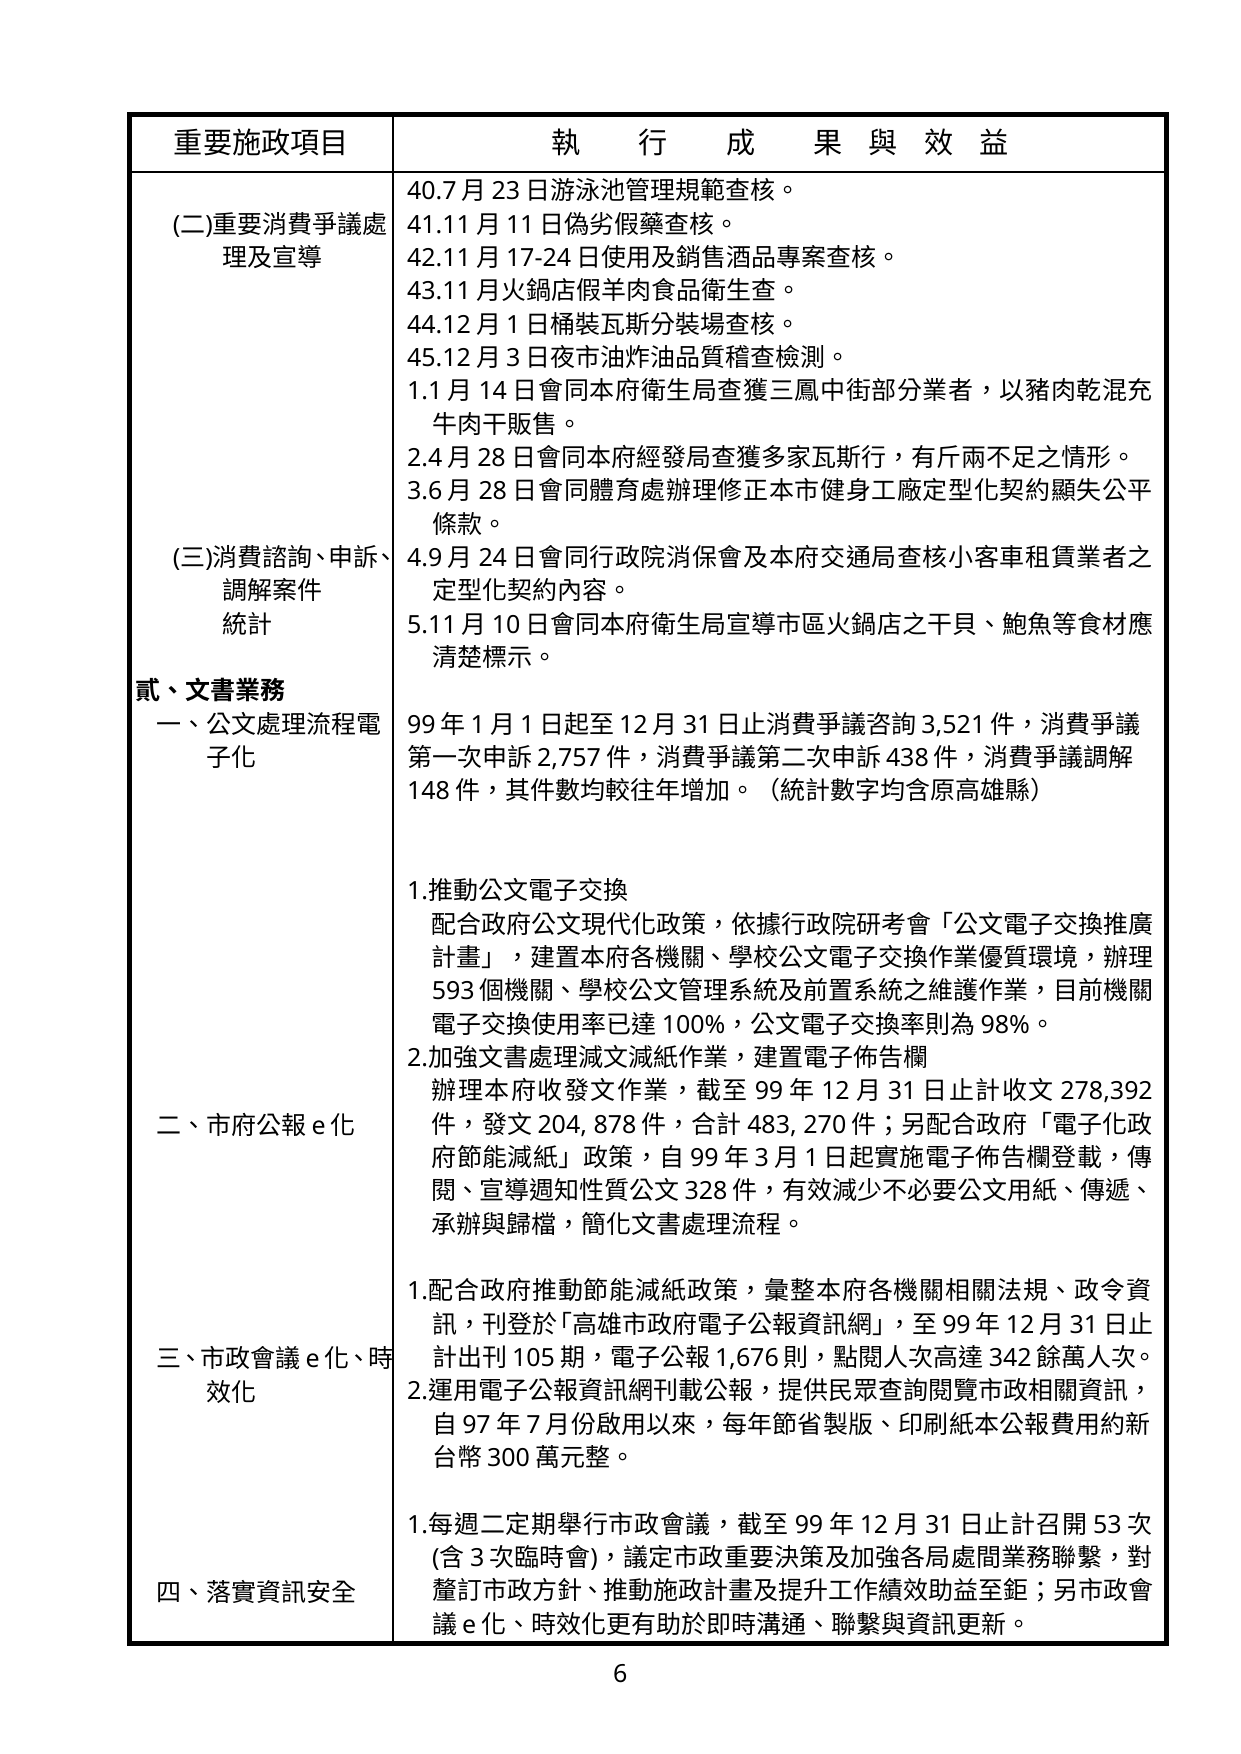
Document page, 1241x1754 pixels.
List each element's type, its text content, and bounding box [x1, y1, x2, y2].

table_header 重要施政項目 [132, 117, 392, 171]
table_cell 1.本府四維行政中心庭園，依季節不同種植景觀植物，並擺飾當令植栽，以呈現多樣化風情，並設置環境水域生態池乙座，池內有多種生物、魚類、蓮花、水藻等各類動植物，展現生機盎然的池塘風貌與多樣性的生物生態；另於秘書處公共走道擺飾各種淨化室內空氣之花木盆栽，提升辦公環境景觀；鳳山行政中心前廣場庭院大盆植栽採定期更植季節草花，喬、灌木定期修剪，以維府容觀瞻。 2.充分利用本府四維及鳳山行政中心大樓活動場地辦理各項政令宣導、市政行銷、學術教育、社教、演講、展覽、表演等活動，透過上列各項活動之舉辦，以活化本府大樓生命力，提昇本市文化水準，營造親民、愛民友善城市意象。 3.自99年1月1日起至12月31日止各機關申請使用四維行政中心大禮堂114次，第一、第二及第三會議室490次，中庭與廣場216次；鳳山行政中心大禮堂181次，會議室與簡報室659次，中庭154次。 4.依據本府四維行政中心大樓環境清潔維護實施計畫，99年度辦理環境清潔暨美綠化績效考核3次，秘書處總成績名列本府四維行政中心第二名。 5.自99年1月1日起至12月31日止推動綠色環保採購統計成果比率達99.7%，超越行政院環保署「機關綠色採購推動方案」規定88%目標。 6.自99年1月1日起至12月31日止優先採購身心障礙福利機構團體生產物品，統計成果比率達10.3%，超越法定比例5%。 1.本府各機關學校購置公務車輛，除新設機關外，不得增購新車，一般公務汽車除一級機關首長、副首長、區長座車達使用年限可依規定提出申請汰換外，其餘車輛一律凍結，以增進整體財物效能。 2.為展現推動節能減碳及環保的決心，各機關購置公務車輛均依秘書處訂定「高雄市政府公務車輛購置作業要點規定」，除有特殊情況報經本府核定外，應優先購置油電或油氣混合動力節能車種，除可節省油費亦可減少二氧化碳排放；另市議會開議期間，本府四維行政中心各機關出列席人員均共乘公車至議會，以節省公帑；另市政會議至府外召開時，各機關首長亦採共乘制度，搭乘公車前往。 3.秘書處統一辦理本府所屬機關學校採購油料案，並積極推動「加油卡」政策，隨時溝通協調及檢討改進，自施行以來成效良好，對於油料控管、節省經費，助益良多。 4.督促所屬駕駛同仁，積極配合首長行程，並落實一級保養，以確保行車安全。 5.為落實車輛管理手冊規定，原配置鳳山行政中心各單位之公務車14輛(11輛無提供駕駛、3輛有提供駕駛)已移交秘書處依各單位實際需求集中調派，以撙節預算支出，並在線上派車系統增設借用 「半日」方式，以增加車輛使用率，提高行政效率。線上派車99 年1月1日至12月31日止計有2,932件，共減少2,932張紙、 11,728顆印章；前揭公務車集中停放鳳山行政中心大樓後方廣場 管理，由管理人員採不定期抽查，以符合「因公使用完畢，應立 即由各該駕駛人駛至指定之停車場所存放，未經許可不得在外停 留」規定。 1.本府四維行政中心建築、水電、空調、消防、電梯、通信、廣播、 監視系統等公共設備保養維護管理及各機關申請維修案，自99年 1月1日起至99年12月31日止，受理維護保養等案計655件， 平均每日2～3件，維護辦公大樓正常運作。 2.辦理四維行政中心「高壓電氣設備檢驗」、「消防設備安全檢查及改 善」、節約能源業務、火災及公共意外保險等業務。 1.委託新工處代辦副市長宿舍新建工程，已於99年12月間完成結算作業。 2.99年度核發7戶眷舍合法現住人搬遷補助費及獎勵金合計新台幣4,118,988元。 3.收回自強一路207巷12號，建物面積95.19平方公尺，土地面積73平方公尺，依規定報府核定變更非公用財產及完成移交財政局接管。 4.清查被占用宿舍1間：凱旋二路25巷14號，業以99年12月1日高市秘總字第0990005554號函知占用人於發文日起6個月內自動交還宿舍，逾期未還者，將依規定訴訟追討眷舍及使用補償費。 5.部分眷舍空屋或空地暫時提供社會局、警察局、環保局、前金區公所、前金幼稚園借用作為車輛、清潔機具停放場所或出租予社會福利團體作為推展社會福利業務會址，以避免閒置浪費。 6.鳳山區澄清路129巷19、21、25、27、29、31號等6棟職務宿舍內部地坪、門窗、庭院等修繕工程，於99年5月及8月間驗收合格，提供有需求之借住人申請使用。 1.依規定程序辦理財產增加或報廢減損手續及依系統按期彙送各類統計報表。 2.完成秘書處、台北聯絡處之財產及物品盤點工作及抽盤原高雄縣政府農業處、原住民處之財產、物品。 3.不定期辦理財產捐贈、變賣、移動、換貼標籤及依規定上網拍賣完成報廢之財產。 本府四維行政中心自衛消防編組訓練於99年6月16日及12月16 日分別由本府第2樓層之社會局、新聞局、政風處及第3樓層之秘書 處、法制局負責辦理，訓練成效良好，期使員工熟悉消防編組任務， 俾於災害發生時做必要之搶救及防護措施，以確保本府及員工生命安 全，減輕財物損失，並由秘書處依規定將演練成果彙送消防局苓雅分 隊備查。 1.辦理「本府四維行政中心7、8樓空調箱與冷風機汰換工程」，工程施工費用新台幣4,921,932元整，共計汰換9台空調箱、52台室內冷風機，提昇空調冷氣效果。 2.辦理「本府四維行政中心廳舍整修工程」，工程施工費用新台幣2,151,526元整，針對南側11樓、西側2樓玄關鋁企口板及11樓餐廳廚房進行修繕，提昇建築物公共安全、美化景觀及便利。 3.辦理「本府四維行政中心T5電子式節能燈具汰換」，汰換區域為第一會議室、部分辦公室及公共走道區域，提昇節約能源效果。 依據年度施政計畫所列之重點工作目標，配合各局處督導考核相關業 務；99年度考核項目包括： 1.99年2月22日至3月8日配合民政局辦理98年度各區公所執行基層建設小型工程年終考核。 2.99年5月31日至6月18日止，配合環保局辦理本市全面整頓環境美化市容不定期考評活動，共實地考評11區、55里。 3.99年9月27日至10月11日配合環保局辦理本市全面整頓環境美化市容定期考評活動，除於11區公所進行書面考評外，另實地考評44里。 4.配合環保局辦理本市公共廁所聯合督導檢查，全年計督導檢查20 次，約100座次公廁。 5.持續視導本市環境道路清潔維護工作，每月辦理3次，全年計視導36次。 6.99年4至5月，協助督導本市公園綠地改善事宜，計督導檢查5次、20座公園綠地。 依據長官或上級交查與民眾檢舉案件，本勿枉勿縱精神，查明事實真 相，依法秉公處理，適時匡正行政缺失，糾正或查處失職人員，本年 度共辦理3件次，均順利圓滿完成任務。 1.99年1月22日辦理監察院98年度第2次地方機關巡察(原高雄縣部分)，巡察委員為趙榮耀委員、劉玉山委員，除受理民眾暨團體陳情計7件次外，並實地巡察「陸軍步兵學校金湯營區城鎮戰訓練場空地遭堆置廢(毒)棄物」情形。 2.99年2月24、25日辦理監察院98年度第2次地方機關巡察(原高雄市部分），巡察委員為黃煌雄委員、葉耀鵬委員，除受理民眾暨團體陳情計14件次外，主要巡察「高雄市海洋產業之現況與發展」暨「高雄港營運情形與未來展望」，並實地參訪察本市造船產業，瞭解該產業之發展現況及面臨困境。 3.99年6月21日、22日辦理監察院98年度第3次地方機關巡察（原高雄市部分），巡察委員為黃煌雄委員，除受理民眾暨團體陳情計10件次外，主要巡察「多功能經貿園區」(包含區內土地使用情形之沿革、目前辦理開發與招商等情形及未來發展之展望）及「高雄港務局釋出之港埠用地等公共場域空間，其活化運用情形」(並實地瞭解駁二特區、勞工博物館、海洋文化及流行音樂中心、遊艇碼頭預定地等）。 4.99年7月19、20日辦理監察院98年度第3次地方機關巡察(原高雄縣部分），巡察委員為趙榮耀委員、劉玉山委員，除受理民眾暨團體陳情計15件次外，主要巡察「莫拉克災後重建情形」及「興達港遠洋漁港閒置問題及未來經營方向」。 5.99年10月28、29日辦理監察院99年度第1次地方機關巡察，巡察委員為葉耀鵬委員、楊美鈴委員，除受理民眾暨團體陳情計18件次外，主要巡察「高雄市楠梓污水下水道系統BOT案」與「荖濃溪河川疏浚情形」，並視察台灣電力公司位於獅甲段二小段568地號物料存放場之環境。 99年度本府消費者保護官執行消費商品或服務調查工作45次： 1.1月13日會同本府工務局、消防局及相關公會、專業技師等人員查核夢時代百貨公司之建築與消防等公共安全。 2.1月14日會同行政院消保會消保官及本府衛生局等人員抽查市區攤商牛肉乾之成份及防腐劑含量。 3.1月20日會同經濟部標準檢驗局高雄分局、本府經發局市場管理處及衛生局等人員至民族路果菜市場檢驗磅秤及年節蔬果消費安全。 4.1月27日會同經濟部標準檢驗局高雄分局、本府經發局及衛生局等人員至三鳳中街查核年貨業者之商品標示、食品衛生及磅秤等。 5.1月30日查核各大賣場美國牛肉專區及平價商品專區建置情形。 6.2月3日會同交通部高雄港務局、本府交通局、消防局等人員查核鼓山往返旗津渡輪公共安全。 7.2月5日會同行政院消保會、交通部及本府監理處、警察局等人員查核建國路國道大客車交通運輸安全。 8.2月6日會同本府財政局、警察局及國稅局等人員執行私劣菸酒專案查緝。 9.2月7日再次會同本府衛生局人員查核三鳳中街之香菇及牛肉乾年貨商品衛生安全。 10.3月11日會同本府經發局及體育處人員查核高爾夫球場會員定型化契約使用情形。 11.4月6日、12日、13日會同體育處、消防局、經發局及衛生局等人員查核市區游泳池消費安全。 12.4月21日、28日會同經濟部標準檢驗局高雄分局、本府經發局、消防局及警察局等人員查核苓雅區及前鎮區瓦斯行業者。 13.5月17日會同本府經發局市管處人員查核本市肉品公司豬肉供貨及交易情形，案件由經發局移請行政院公平會查處。 14.5月24日會同本府地政處人員查核建設公司定型化契約內容及使用情形。 15.6月1日會同本府新聞局查核市區電影院建築、消防等公共安全 16.6月7日會同本府經發局及衛生局查核端午節食品衛生安全。 17.6月14日會同本府衛生局查核速食業者炸油及賣場美國牛肉專區 設置情形。 18.6月28日會同體育處人員查核本市健身中心業者使用之定型化契約及禮券等有無符合法令規定。 19.7月1日會同衛生局人員查核市區冰飲品製造及販售業者之衛生安全。 20.8月9日會同行政院消保會及本府衛生局人員查核大賣場、市集、傳統市場及百貨公司等9家豆類製品真空包裝儲存情形。 21.8月18日會同行政院消保會、本府環保局及教育局人員查核8家補習班業者飲用水衛生安全。 22.8月19日會同行政院消保會、本府衛生局及體育處人員查核3家國際觀光酒店之游泳池消費安全。 23.9月9月會同經濟部標檢局高雄分局及本府衛生局等人員查核市區水果行磅秤及衛生消費安全。 24.9月10日會同本府衛生局人員查核中秋月餅製造及販售業者衛生安全。 25.9月23日會同行政院消保會、本府交通局及警察局交通大隊等人員查核小客車租賃業之定型化契約內容。 26.10月18日會同衛生局人員無預警查核三和市場麵食商品及罐頭食品等衛生安全。 27.11月10日會同衛生局人員查核火鍋店食材。 28.11月19日會同行政院衛生署食品藥物管理局人員查核市區販售之藥品消費安全。 29.12月3日會同財政部國稅局及本府財政局人員查核市區大賣場有無販售私劣菸酒。 30.12月23日會同交通部高雄港務局、本府交通局、消防局等人員查核鼓山往返旗津渡輪公共安全。 31.99年12月27日會同經濟部標準檢驗局高雄分局、本府經發局、消防局及警察局等人員查核市區瓦斯行業者。 原高雄縣部分： 32.1月6、12、13日接送學童上下學車輛查核。 33.1月25日大賣場公共安全查核。 34.3月23日中華豆腐食品安全衛生查核。 35.5月25日戲院公共安全查核。 36.6月1日菸酒商品禮劵定型化契約查核。 37.6月2日新制預售屋買賣定型化契約查核。 38.7月12日餐飲業油炸油品查核。 39.7月23日健身中心禮劵與定型化契約內容查核。 40.7月23日游泳池管理規範查核。 41.11月11日偽劣假藥查核。 42.11月17-24日使用及銷售酒品專案查核。 43.11月火鍋店假羊肉食品衛生查。 44.12月1日桶裝瓦斯分裝場查核。 45.12月3日夜市油炸油品質稽查檢測。 1.1月14日會同本府衛生局查獲三鳳中街部分業者，以豬肉乾混充牛肉干販售。 2.4月28日會同本府經發局查獲多家瓦斯行，有斤兩不足之情形。 3.6月28日會同體育處辦理修正本市健身工廠定型化契約顯失公平條款。 4.9月24日會同行政院消保會及本府交通局查核小客車租賃業者之定型化契約內容。 5.11月10日會同本府衛生局宣導市區火鍋店之干貝、鮑魚等食材應清楚標示。 99年1月1日起至12月31日止消費爭議咨詢3,521件，消費爭議 第一次申訴2,757件，消費爭議第二次申訴438件，消費爭議調解 148件，其件數均較往年增加。（統計數字均含原高雄縣） 1.推動公文電子交換 配合政府公文現代化政策，依據行政院研考會「公文電子交換推廣計畫」，建置本府各機關、學校公文電子交換作業優質環境，辦理593個機關、學校公文管理系統及前置系統之維護作業，目前機關電子交換使用率已達100%，公文電子交換率則為98%。 2.加強文書處理減文減紙作業，建置電子佈告欄 辦理本府收發文作業，截至99年12月31日止計收文278,392件，發文204, 878件，合計483, 270件；另配合政府「電子化政府節能減紙」政策，自99年3月1日起實施電子佈告欄登載，傳閱、宣導週知性質公文328件，有效減少不必要公文用紙、傳遞、承辦與歸檔，簡化文書處理流程。 1.配合政府推動節能減紙政策，彙整本府各機關相關法規、政令資訊，刊登於「高雄市政府電子公報資訊網」，至99年12月31日止計出刊105期，電子公報1,676則，點閱人次高達342餘萬人次。 2.運用電子公報資訊網刊載公報，提供民眾查詢閱覽市政相關資訊，自97年7月份啟用以來，每年節省製版、印刷紙本公報費用約新台幣300萬元整。 1.每週二定期舉行市政會議，截至99年12月31日止計召開53次(含3次臨時會)，議定市政重要決策及加強各局處間業務聯繫，對釐訂市政方針、推動施政計畫及提升工作績效助益至鉅；另市政會議e化、時效化更有助於即時溝通、聯繫與資訊更新。 2.每週二辦理首長座談，加強各局處橫向聯繫，截至99年12月31日止計召開42次。 本府秘書處於99年4月14日及10月29日辦理資安教育訓練計2梯 次，建立安全電腦作業環境，提升同仁資安觀念；另宣導同仁不得利 用網站從事與公務無關之行為，亦勿任意開啟來路不明及標題慫動之 電子郵件，防範電腦病毒與駭客事件，避免業務資料外洩。 1.簡化本府同仁調閱公文檔案流程，截至99年12月31日止，透過線上調案預約系統計調案17,868件。 2.運用檔管資訊系統檢選屆銷毀年限之檔案，依規定銷毀檔案37,182件，並於系統註記銷毀日期，減少檔案庫存空間。 1.金檔獎評獎 薦送及輔導參加檔案管理局第8屆機關檔案管理金檔獎評獎機關， 計有：左營區戶政事務所、鹽埕區戶政事務所、新興區公所、海洋 局及中醫醫院等5個機關，其中左營區戶政事務所、中醫醫院及新興區公所等3個機關入選參加實地評獎，由左營區戶政事務所獲獎，為本府爭取最高榮譽。 2.金質獎評獎 推薦參加第8屆檔案管理績優金質獎人員，計有衛生局林主任淑珍、海洋局林淑美小姐、新興區公所馮里幹事淑明、左營區戶政事務所廖戶籍員玉雪、路竹鄉公所王課員國斌等5人表現優異，榮獲檔案管理績優人員金質獎。 1.因應縣市合併之需，向中央爭取經費補助「縣市合併公文系統及共用系統資料庫整合計畫」，計607萬用於擴充本府公文系統及電子交換設備並執行完畢，對提升本府各機關、學校公文電子交換比率頗有助益，除可節省紙張與郵資外，亦可加速公文處理時效。 2.本府「電子公報資訊網」已擴充使用機關數量，自合併生效日起，本府各機關可銜接使用刊載公報，節省更多公報印製費用。 3.配合縣市合併完成本府VPN內網建構，並分別於99年11月25日及12月10日實施第1、2次公文演練，使各局處瞭解公文處理流程，達成公文處理無縫接軌正常啟用之目標。 4.印信典守 (1)行政院秘書處於99年10月5日召開「縣市改制直轄市之前置作業，其機關印信、職章申請換發及繳銷等 相關事宜」會議結論，本府各機關印信不論機關名稱有否改變均需全面換發。 (2)配合縣市合併並依據前揭會議結論，本府秘書處於99年10月19日函送行政院秘書處轉陳總統府申請製發新印信，市長職章及本府各一級機關印信於99年12月25日前換發啟用完竣；至二級以下機關須俟組織編制確認後再分批申請，目前先行申請原印信留(借)用。 5.檔案移交 (1)本府依據檔管局「縣市改制直轄市檔案移交作業手冊」統一訂定計畫表及月報表，依據整備期、移交期及接管期等工作要項填列，每月彙整本府暨所屬各機關月報表送檔管局彙辦。 (2)除訂定前述計畫表彙送月報表外，辦理高雄縣市改制直轄市檔案移交作業說明會、共同成立專案小組，不定期召開會議、辦理檔案移交作業實地訪視及意見交流，向內政部及行政院研考會提供工作進度等，並於99年12月25日順利完成縣市合併改制檔案移交作業，圓滿達成階段性任務。 自99年1月1日至12月31日止合計接待貝里斯副市長Dion Leslie 、2010燈會姊妹市訪團、日本前國會議員荻生田、菲律賓西民多洛 省省長Josephine Sato、國際扶輪社3860地區(菲律賓)RI社長代表 Raymon G.Patuasi、高雄美國商會會長Brian Aiello、菲律賓羅慕 斯前總統（Fidel Valdez Ramos）、加州矽谷坎貝爾市羅達倫市長、 國際演講協會(Toastmasters International)資深世界副總會長Ms. Pat Johnson、歐盟媒體訪問團、奧地利商務代表辦事處商務代表賀 福勒(Dr. Walter Hofle)、馬來西亞檳城州曼梳副首席部長（副州 長）、荷蘭阿姆斯特芬楊凡詹能(Jan van Zanen)市長、蒙古國會秘書 長Mr. Sharavdorj Tserenkhuu、荷蘭駐台灣貿易暨投資辦事處處長 胡浩德（Mr.Menno Goedhart）、澳洲昆士蘭州政府特別代表史朴浩 （Mr.Steve Bredhauer）、義大利卡達尼亞省副省長Mr.Sebastiano Catalano、日本大阪府知事橋下徹、旅日棒球國手王貞治、法國馬賽 市第一副市長柏論（Roland Blum）及法國國會外交委員會副主席穆 斯理（Renaud Muselier）、俄羅斯索契市市長Pahomov Anatoliy Hikolaevich、世界運動總會主席Mr. Ron Froehlich、美國聖安東 尼姊妹市拉丁爵士樂團（Henry Brun and The Latin Playerz）、菲 律賓農業次長Mr. Salvador S. Salacup及馬尼拉經濟文化辦事處商 務經理Ms. Dita Angara-Mathay、波特蘭都市永續經營計畫局局長 Ms. Lisa Libby、日商小學館相賀社長、非洲友邦聖多美普林西比 共和國之普林西比省省長Jose Carlos Cassandra暨議長Joao Paulo Cassandra、日本八王子市黑須隆一市長、華沙（波蘭）貿易辦事處 總代表Mr. Marek Wejtko等訪賓計137次，1,504人。 推動「本府局處認養姊妹市計畫」 為強化姊妹市關係，增進姊妹市交流之深度與廣度，秘書處推動由相 關局處認養互動密切之姊妹市，加強整合力量，期能多面向與各姊妹 市進行交流，並經99年3月30日本府第1394次市政會議審議通過。 本府共有15個局處加入認養姊妹市行列，合計認養12個平日往來較 熱絡之姊妹市。本計畫係鼓勵各局處主動與姊妹市進行相關業務交 流，未來如有出訪姊妹市活動，亦將優先邀請該姊妹市之認養局處參 加組團，並斟酌加入該局處業務之市政考察行程，增進市政考察績 效，提升出訪效益，本年度計辦理下列6項主要活動： 1.美國佛羅里達州邁阿密姊妹市(認養局處：海洋局) 3月14至19日海洋局赴美國邁阿密姊妹市參加「2010郵輪產業旅遊展暨研討會」，並拜會邁市市長，重啟二市活絡姊妹市關係之契機。 2.華盛頓州西雅圖及奧勒崗州波特蘭姊妹市(認養局處：教育局) (1)6月8至10日陪同協助本市中小學校長教育考察團赴美觀摩西 雅圖Forest Ridge School等學校有關ICT（Information Community Teaching）新教學法及 參觀微軟總部，並拜會華盛頓州副州長Brad Owen先生、西雅圖市副市長Darryl Smith 先生，並和當地姊妹市協會及西雅圖文教基金會聯誼，強化兩 市關係。 (2)6月11至17日陪同協助本市中小學校長教育考察團參加波特蘭姊妹市玫瑰節慶、龍舟賽及高雄之夜等活動，及拜會波市市長Sam Adams先生並和姊妹市協會聯誼，加強波高兩市友誼。 3.菲律賓宿霧姊妹市（認養局處：市立空中大學） 6月28日至7月1日協助本市空中大學訪問宿霧姊妹市相關聯繫安排，吳校長英明代表本府率團前往參加新任市長Michael Rama就職典禮並轉達市長祝賀之意。期間亦與前任市長Tomas Osmena會晤，及參訪當地歷史最悠久之聖卡洛斯大學等教育單位。 4.日本八王子市及秋田市（認養局處：民政局） (1)8月3至6日拜會秋田市穂積志市長、參訪秋田市立殯儀館、 民間殯葬設施等、拜會秋田縣日華親善協會交流會、參觀秋田市竿燈祭、拜會秋田縣知事、拜會仙北市市長、參觀仙台市市區(東北四大夏日祭典:仙台七夕節)，爭取與秋田縣建立良好友誼。 (2)8月7至9日拜會八王子市市長、參加50週年八王子祭典，強 化雙邊友誼。 5.美國荷馬州陶沙姊妹市（認養局處：教育局） 9月20至24日由本府洪參事東煒率團至美國荷馬州陶沙姊妹市參加締盟30週年慶之姊妹市風情活動，除接受陶沙市當地電視台採訪，介紹高雄新貌外，並與各城市代表共同參加經濟論壇，與陶沙市長面談兩市商機及參加姐妹市風情展。此外亦拜會Jenks公立學校洽詢與本市學校締結姊妹校事宜，後續將請教育局協助促進締盟事宜。 6.韓國釜山姊妹市（認養局處：工務局） 9月29日至10月3日由工務局盧副局長正義率團參加「2010韓國釜山國際建築文化節」活動，除設攤介紹本市各類建築之美，行銷本市外，亦參訪該市相關建築及市政建設。 自99年1月1日至12月31日止共計辦理包括延聘高雄市各姊妹市 協會會長及會員、邀請姊妹市暨國際友誼城市參加2010高雄燈會、 接待日本八王子市交換職員、日本八王子市富士森走友會參加「2010 高雄國際馬拉松」、日本八王子市學生參加「2010 FLL高雄世界盃機 器人大賽」、美國聖安東尼姊妹市三一大學師生訪團、科羅拉多泉市 美國空軍官校教職員訪團、美國聖安東尼市文化事務辦公室主任 Felix Padrón、日本八王子市黑須隆一市長暨西扶輪社社長木堅崎 博、義大利卡達尼亞省副省長Mr. Sebastiano Catalano率代表團至 本市簽署締盟備忘錄、美國聖安東尼姊妹市拉丁爵士樂團（Henry Brun and The Latin Playerz）訪高，並於「2010高雄左營萬年季」 及本府四維行政中心中庭表演等有關教育、體育、文化及民間交流活 動，其中計辦理下列5項主要活動： 1.運籌「高雄市國際關係委員會」並延聘高雄市各姊妹市協會會長及會員 高雄市國際關係委員會之任務，係提供本府城市外交政策諮詢及協助推動本市與姊妹市及其他重要國際城市間之各項交流活動。該會下設高雄市姊妹市協會，協會成員均為民間人士，參酌過去交流經驗、地方重要國際社團、會展經驗、國際事務專長及性別比例等因素，由本處先擇洽人選擔任會長，再由會長自行推薦會員組成。考量縣市合併後新市長人事權之完整性，本次新任委員任期自99年1月1日至99年12月24日止。今年共成立波特蘭、西雅圖、科羅拉多泉、邁阿密、布里斯本、釜山、宿霧、八王子、陶沙、聖安東尼等10個姊妹市協會。未來有關姊妹市相關交流活動均將邀請高雄市國際關係委員會、各該姊妹市協會參加或提供意見，協助推動姊妹市雙邊交流。 2.邀請姊妹市暨國際友誼城市參加2010高雄燈會 本年燈會期間，邀請姊妹市國際友誼城市於2月19日至23日至本市參訪，計有美國波特蘭、西雅圖、日本八王子、韓國釜山等4個城市派遣代表團共74人參加，其中波特蘭、八王子及釜山等城市更派遣表演團參加燈會演出，為熱鬧的高雄燈會注入了豐富的國際文化元素，此外亦安排於本市長青中心與該中心社團聯合舉行「國際交流音樂饗宴」，拓展實質民間文化交流。接待期間，除安排聯合歡迎午宴及聯合拜會等行程外，更安排參訪本市各項市政建設及景點，讓這些姊妹市友人對高雄的進步及民眾的熱情，留下深刻印象。 3.接待日本八王子市交換職員 日本八王子市職員荻田佳苗於2月19日至3月18日至本府實習，期間秘書處規劃安排其參訪本府及民間等單位及相關研習課程，且隨同秘書處同仁辦理拜會宴客等相關接待事宜，使其瞭解秘書處業務推動情形，以增進職員交換實益，本案過程亦獲此間電子媒體多次報導。 4.推動與義大利卡達尼亞省締結姊妹市 外交部3月轉駐義大利代表處函詢本市與Catania市（C市）締結姐妹市意願，本市經研議同意締盟。嗣義方考量雙方地方政府位階、人口數及轄區範圍等資訊後，提升由西西里島卡達尼亞省政府代表與本市締盟。義國國會S. Fleres參議員與C省副省長率經貿團一行共6人於8月20-21日訪高，並在陳市長與參議員見證下，由雙方副市長代表簽署兩市締盟備忘錄，約定將於縣市合併後或明年初再正式締盟。 5.美國聖安東尼姊妹市拉丁爵士樂團來訪 美國聖安東尼姊妹市知名拉丁爵士樂團（Henry Brun and The Latin Playerz）等ㄧ行12人於10月23日至26日訪高表演案。為增進該樂團到訪之效益，秘書處並規劃2個表演場次，向市民及本府同仁行銷姊妹市文化，第一場將配合「2010高雄左營萬年季」活動，於10月23 日晚間假蓮池潭安排該樂團演出。第二場安排於10月25日中午假本府四維行政中心中庭表演，以上二場表演均獲觀眾熱烈迴響。 除一般訪賓接待、姊妹市及國際友好城市交流外，促進國際及城市行 銷亦為秘書處年度重點工作，除主辦相關國際行銷活動外，亦協助本 府各局處及NGO等單位辦理相關國際性活動。自99年1月1日至12 月31日止合計辦理包括國際演講協會(Toastmasters nternational) 演講示範、「波光船影 春走高雄－國際學生高雄新視野」、高雄日僑 學校片岡正之校長率領該校師生至本府參訪並觀賞多媒體簡報、荷蘭 阿姆斯特芬楊凡詹能（Jan van Zanen）市長率該市龍舟隊參加本市 端午國際龍舟賽等活動、參加AIT美國國慶酒會、宴請日本大阪府商 工勞働部本部長小堤敏郎、亞洲不動產協會國際研討會貴賓、日本小 學館社長相賀昌宏及日本岐阜縣美濃市石川道政市長暨議長佐藤好 夫、率經貿團及日本秋田縣產業勞働部食農觀聯合副部長東海林文和 至本市參訪、日本大阪府知事橋下徹、頒發荷蘭駐台代表胡浩德 (Representative Menno Goedhart)榮譽市民及文化觀光大使、日本 電視公司經濟部編輯大野伸記者及日本千葉科學大學小枝義人教授 於觀光局就「城市行銷策略」進行專題演講、日本大阪府知事橋下徹 至本市參訪、法國馬賽市第一副市長柏論（Roland Blum）及法國國 會外交委員會副主席穆斯理（Renaud Muselier）、日本廣島三角洲獅 子會會長高橋淳於獅甲國小舉辦「世界和平樹」植樹活動、IWGA世 界運動總會主席Mr. Ron Froehlich訪高、2010高雄新視野-外國駐 高人員暨眷屬參加高雄左營萬年季文化之旅等活動，茲列舉較重要活 動包括以下8項： 1.接待澳洲昆士蘭州政府特別代表史朴浩（Mr. Steve Bredhauer）一行 澳洲昆士蘭州政府特別代表史朴浩等ㄧ行15人於8月19日訪高，秘書處協助安排拜會本府及參訪事宜，另為促進台澳雙方未來經貿及相關產業交流，並同時邀請本市相關產業人士參與午宴餐敘。 2.辦理「2010年國際學生高雄新視野一日遊」活動 為加強城市行銷，於5月8日舉辦「波光船影 春走高雄－國際學生高雄新視野」活動，計有來自22個國家、73位的國際學生參加，參觀行程包括2010 FLL高雄世界盃機器人大賽、青春設計節展、遊高雄港及蓮池潭等地，讓國際學生深度體驗高雄的面貌。該日適值母親節前夕，印尼學生特以爪哇西部特有的竹製樂器Angklung(昂格隆)，在巨蛋廣場前表演印尼傳統樂曲，獲得民眾熱烈掌聲。 3.成立本府員工英語演講會 國際演講協會(Toastmasters International)資深世界副總會長Ms. Pat Johnson於4月20日拜會本府，並向本府同仁進行演講示範，鑒於本府對外語有興趣人員頗多，乃於9月30日輔導成立本府員工英語演講會(KCG Toastmasters Club)，強化渠等人員英語溝通能力，並使本府員工英語培訓與國際接軌，使這些會員除國際菁英外，也能成為本府協助推動國際事務之得力助手。 4.接待日本大阪府知事橋下徹一行 大阪府知事橋下徹率當地經貿訪問團14家廠商，於9月5日至8日首次訪台，亦為歷年來該府知事之首度訪台，訪台行程首站即選擇到訪高雄，期間除由市長主持歡迎晚宴及安排搭乘太陽能愛之船遊覽愛河夜景外，亦透過經發局邀請國內相關廠商、業者與該團成員進行商務會談，期加強雙方中小企業合作，共創商機。 5.「2010高雄新視野—外國駐高機構人員暨眷屬左營萬年季文化之旅」 為加強外國駐高機構人員暨眷屬對高雄重大節慶及廟宇傳統文化 之了解，行銷高雄並增進其與本府、各國駐高人員之交流，於10 月24日舉辦本活動，參與之外國友人均對廟宇傳統文化深感興趣 ，反應熱烈。參加對象包括美國在台協會高雄分處、高雄美國商會、 日本人協會、泰國貿易經濟辦事處、高雄美國學校以及韓僑小學等 6個單位共31名外籍員工暨眷屬。行程包括參觀慈濟宮、龍虎塔、 畫舫遊潭、許副秘書長晚宴及參加萬年季閉幕式。 6.接待第一屆高雄市長、副市長暨首長就職典禮貴賓 第一屆高雄市長、副市長暨首長宣誓就職典禮於99年12月25日假本府四維行政中心中庭舉行，是日到訪外賓除日本八王子市黑須隆一市長外，尚包括美國在台協會高雄辦事處處長Chris Castro、美國商會會長Jose Capote等14人，秘書處除負責外賓接待工作外，並委請客委會採購具本市客家意象之紀念品發送全體貴賓，成功行銷本市客家文化。 7.維護並強化「高雄市國際活動資訊交流平台」 本平台係於97年10月由秘書處委託文藻外語學院建置啟用，國際活動訊息每3個月彙整一次，並自98年12月份起發行電子報，目前共計發送605個單位。另為鼓勵本市各界多多利用本平台，特辦理「高雄市99年度推動國際交流優良單位選拔活動」，評選結果：政府機關類取1名，由高雄市立美術館獲獎；學校類取3名，按名次排序分別為高雄醫學大學、國立高雄餐旅大學與文藻外語學院，並於11月23市政會議公開頒獎表揚。透過此一平台，將能系統化呈現本府所屬機關、各級學校與民間團體之國際交流成果，有利整合相關資源，由各界人士齊力推動本市國際業務，達成城市外交最大效益及成果。 8.籌組「高雄市政府國際志工聯盟」 為延續世運志工熱誠，秘書處自99年起籌組「高雄市政府國際志工聯盟」，納入原有本府國際事務菁英、世運貴賓接待志工及在地大專院校學生，目前已有包括英、日、韓、德、義、法、西、越、印、葡等十種語文專長之國際志工，不僅為本府國際事務接待人力資料庫，亦可支援本府各局處及民間重要NGO大型國際活動之外賓接待工作，協力促進本市國際化進程，相關人力秘書處仍持續召募中。首批志工培訓工作委託社團法人台灣志願服務國際交流協會（IAVE Taiwan），課程包括基礎與特殊訓練共18小時，並於99年12月11日至12日舉行完畢。該聯盟成立後即於11月支援國際獅子會第49屆遠東暨東南亞年會19名英、日外語志工及第一屆市長、副市長暨首長宣誓就職典禮負責貴賓接待。 9.協助各局處及NGO辦理國際活動 為促進本市國際及城市行銷，積極協助各局處及NGO邀請姊妹市及國際友我人士參加各項國際活動，計辦理以下5項重要活動： (1)邀請荷蘭阿姆斯特芬市參加本市端午國際龍舟賽 協助體育處於6月12日至17日辦理之國際龍賽，邀請荷蘭阿姆斯特芬市組團參加，該市由市長楊凡詹能（Jan van Zanen）親自率領該市龍舟隊參加，並安排拜會本府事宜。 (2)亞洲不動產協會(AsRES)國際學術研討會 協助都發局於7月9、10日辦理之「亞洲不動產協會2010國際學術研討會」，安排聯繫本府國際菁英同仁4人協助接待外賓接待事宜。 (3)國際中小企業大會(ISBC)會前會 完成協助經發局於10月3、4、5日主辦之「國際中小企業大會 (ISBC)高雄會前會及招商行程」活動，安排本府國際菁英參與貴賓接待及解說工作。 (4)2010河川節 協助工務局水工處於9月26、27、28、29日舉辦之「2010高雄河川節—河川整治論壇」姊妹市邀請事宜，計邀請美國波特蘭、西雅圖及韓國釜山等城市專家及學者6人參加。 (5)接待IWGA主席訪高 世界運動總會主席(IWGA)Mr. Ron Froehlich於10月11至17日訪高接待案，除安排參與高雄申辦亞洲綜合運動賽會籌備會議、2010國際河川節、扶輪社專題演講、體育教育專題、左營萬年季等重要行程外，期間也拜會市長，並由市長頒發榮譽市民證。 1.妥適安排市長參加各項會議行程、各界人士拜會…等時程之安排如各項會報、典禮、頒獎表揚、座談會、研討會、記者會、簡報、國外人士及姊妹市代表來府拜會、接見相關人士…等。 2.妥適安排市長實地訪查基層、探尋民瘼，聽取基層心聲及瞭解基層極需處理相關問題，視察各項建設及接見市民陳情等。 依規定處理各項機要業務文件及工作，迅速圓滿達成任務。 1.受理市民陳情暨建議事項均以親切負責之態度積極妥適處理，99年處理人民陳情案件共1,410件。 2.透過本府民意資訊管理系統，確實管制、追蹤相關單位各項案件辦理情形。 [394, 173, 1164, 1641]
table_header 執 行 成 果 與 效 益 [394, 117, 1164, 171]
table_cell 壹、一般行政 一、事務工作 (一)庶務工作 (二)車輛管理 (三)廳舍管理維護 (四)宿舍管理 (五)財物管理 (六)防護工作 二、充實設備 三、視察業務 (一)行政視察 (二)控案調查 (三)配合監察院辦理年度地方機關巡察業務 四、消費者保護 (一)消費商品或服務調查工作 (二)重要消費爭議處理及宣導 (三)消費諮詢、申訴、調解案件 統計 貳、文書業務 一、公文處理流程電子化 二、市府公報e化 三、市政會議e化、時效化 四、落實資訊安全 五、檔案管理電子化 六、辦理金檔獎暨金質獎評獎 七、因應縣市合併改制作為 參、國際事務 一、訪賓接待 二、姊妹市交流 (一)姊妹市認養活動 (二)其他重要姊妹 市交流活動 三、國際及城市行銷 肆、機要業務 一、市長行程之安排 二、處理機要業務 三、市民陳情及市長 交辦案件之處理 [132, 173, 392, 1641]
